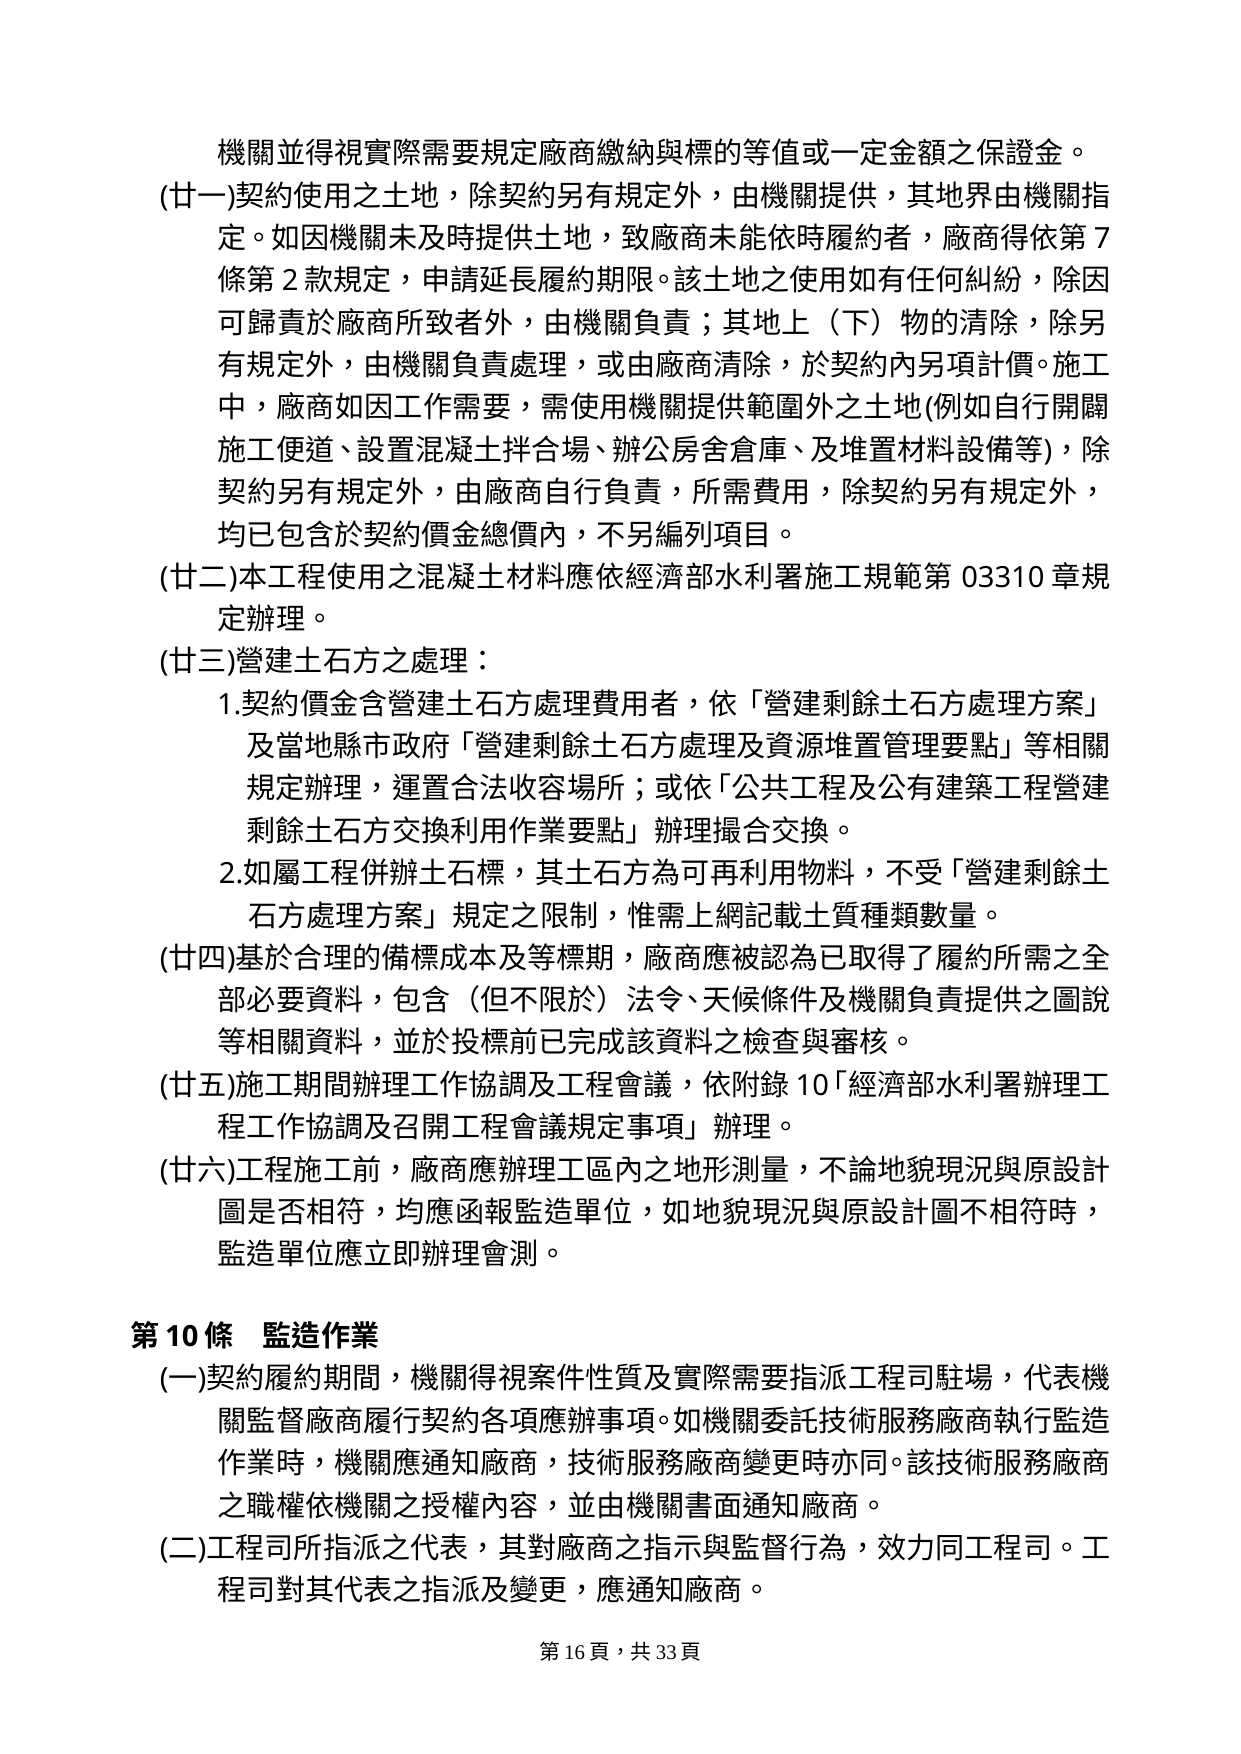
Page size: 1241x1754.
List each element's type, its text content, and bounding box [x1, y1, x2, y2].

text (廿四)基於合理的備標成本及等標期，廠商應被認為已取得了履約所需之全部必要資料，包含（但不限於）法令、天候條件及機關負責提供之圖說等相關資料，並於投標前已完成該資料之檢查與審核。 [159, 934, 1110, 1061]
text (廿二)本工程使用之混凝土材料應依經濟部水利署施工規範第03310章規定辦理。 [159, 553, 1110, 638]
text (廿六)工程施工前，廠商應辦理工區內之地形測量，不論地貌現況與原設計圖是否相符，均應函報監造單位，如地貌現況與原設計圖不相符時，監造單位應立即辦理會測。 [159, 1146, 1110, 1273]
text (廿五)施工期間辦理工作協調及工程會議，依附錄10「經濟部水利署辦理工程工作協調及召開工程會議規定事項」辦理。 [159, 1061, 1110, 1146]
text 第10條 監造作業 [130, 1313, 1110, 1355]
text (一)契約履約期間，機關得視案件性質及實際需要指派工程司駐場，代表機關監督廠商履行契約各項應辦事項。如機關委託技術服務廠商執行監造作業時，機關應通知廠商，技術服務廠商變更時亦同。該技術服務廠商之職權依機關之授權內容，並由機關書面通知廠商。 [159, 1355, 1110, 1524]
text 1.契約價金含營建土石方處理費用者，依「營建剩餘土石方處理方案」及當地縣市政府「營建剩餘土石方處理及資源堆置管理要點」等相關規定辦理，運置合法收容場所；或依「公共工程及公有建築工程營建剩餘土石方交換利用作業要點」辦理撮合交換。 [217, 680, 1110, 850]
text (二)工程司所指派之代表，其對廠商之指示與監督行為，效力同工程司。工程司對其代表之指派及變更，應通知廠商。 [159, 1524, 1110, 1609]
text (二十)機關提供或將其所有之財物供廠商加工、改善或維修，其須將標的運出機關場所者，該財物之滅失、減損或遭侵占時，廠商應負賠償責任。機關並得視實際需要規定廠商繳納與標的等值或一定金額之保證金。 [159, 130, 1110, 172]
text (廿一)契約使用之土地，除契約另有規定外，由機關提供，其地界由機關指定。如因機關未及時提供土地，致廠商未能依時履約者，廠商得依第7條第2款規定，申請延長履約期限。該土地之使用如有任何糾紛，除因可歸責於廠商所致者外，由機關負責；其地上（下）物的清除，除另有規定外，由機關負責處理，或由廠商清除，於契約內另項計價。施工中，廠商如因工作需要，需使用機關提供範圍外之土地(例如自行開闢施工便道、設置混凝土拌合場、辦公房舍倉庫、及堆置材料設備等)，除契約另有規定外，由廠商自行負責，所需費用，除契約另有規定外，均已包含於契約價金總價內，不另編列項目。 [159, 172, 1110, 553]
text 2.如屬工程併辦土石標，其土石方為可再利用物料，不受「營建剩餘土石方處理方案」規定之限制，惟需上網記載土質種類數量。 [219, 850, 1110, 934]
text (廿三)營建土石方之處理： [159, 638, 1110, 680]
